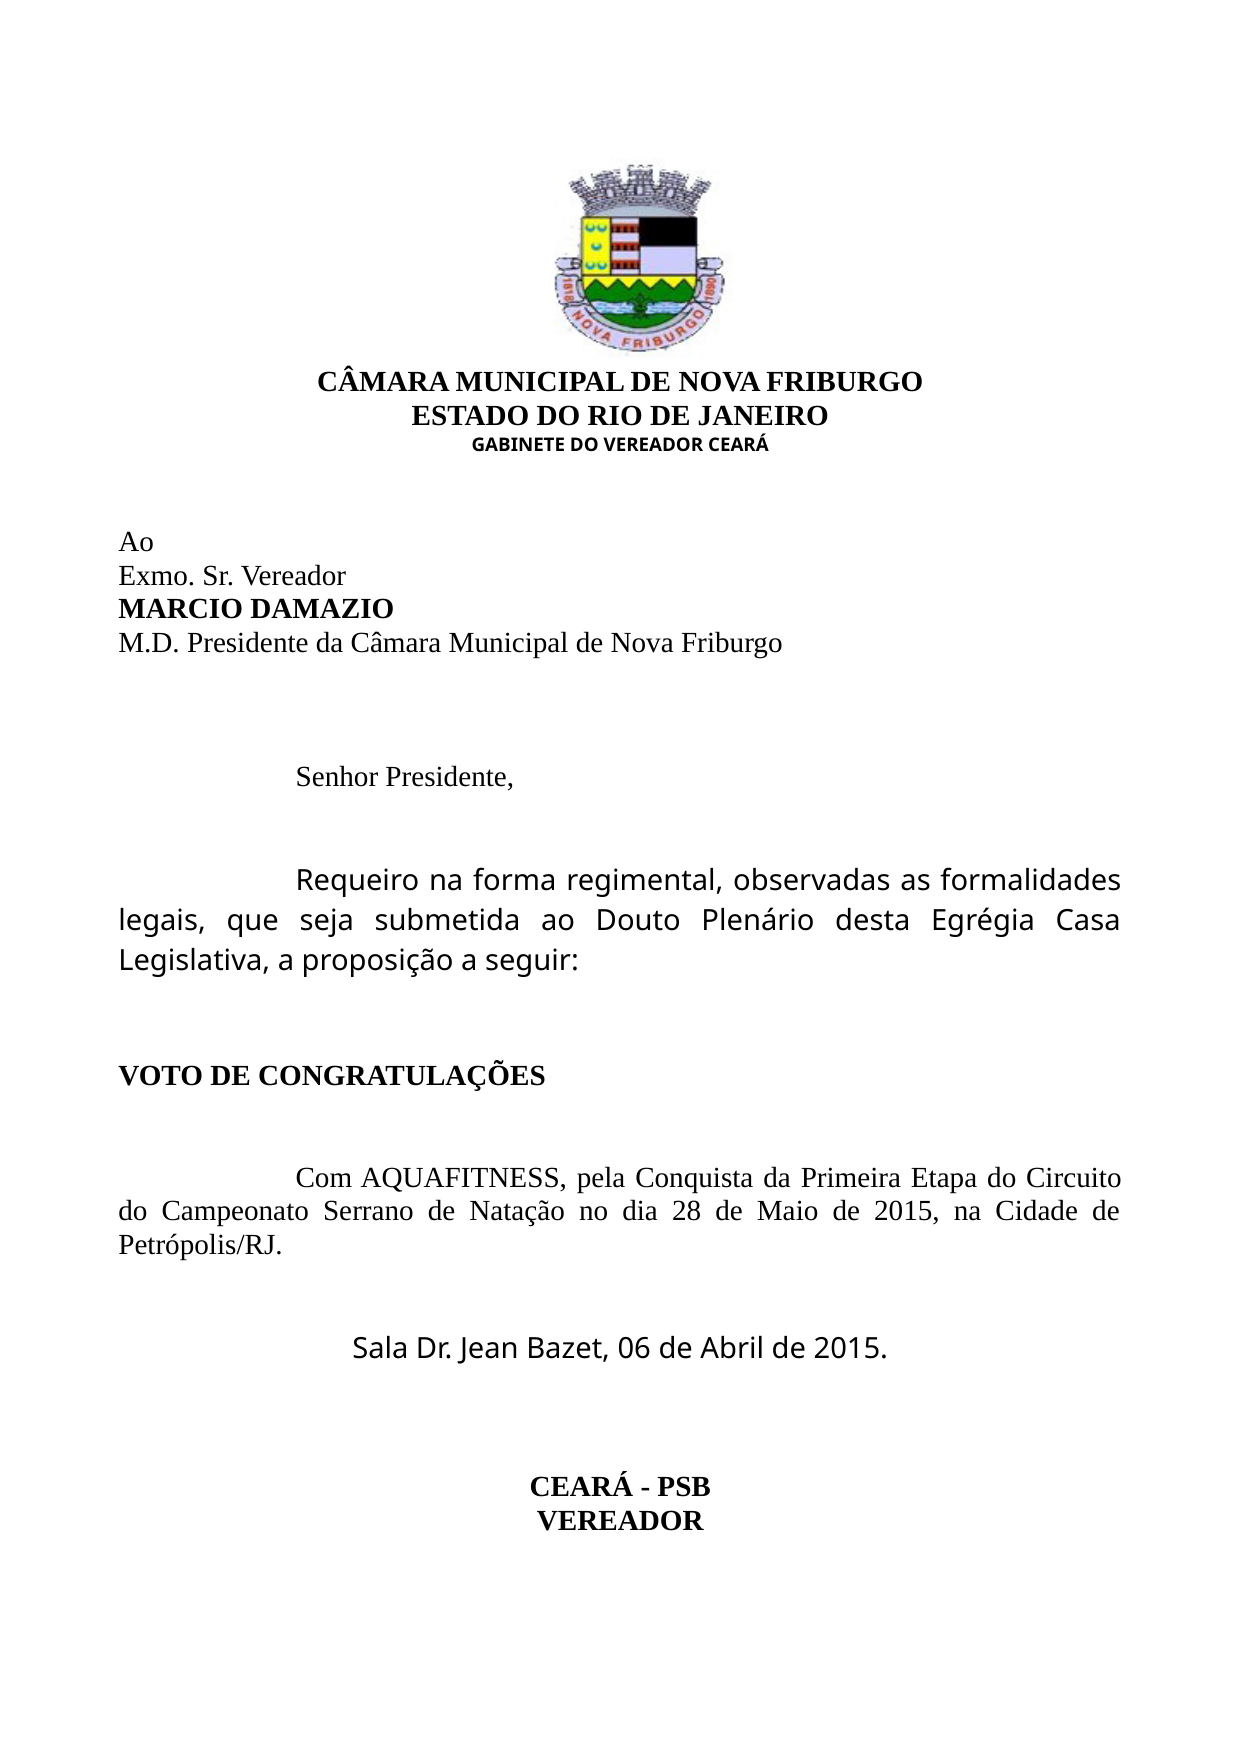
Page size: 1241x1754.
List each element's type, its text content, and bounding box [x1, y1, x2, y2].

text Requeiro na forma regimental, observadas as formalidades legais, que seja submetida ao Douto Plenário desta Egrégia Casa Legislativa, a proposição a seguir: [118, 859, 1122, 978]
text Exmo. Sr. Vereador [118, 558, 1122, 591]
text GABINETE DO VEREADOR CEARÁ [118, 431, 1122, 457]
text VEREADOR [118, 1503, 1122, 1537]
text VOTO DE CONGRATULAÇÕES [118, 1058, 1122, 1091]
text Ao [118, 524, 1122, 558]
text Senhor Presidente, [118, 759, 1122, 792]
text Sala Dr. Jean Bazet, 06 de Abril de 2015. [118, 1328, 1122, 1367]
text Com AQUAFITNESS, pela Conquista da Primeira Etapa do Circuito do Campeonato Serrano de Natação no dia 28 de Maio de 2015, na Cidade de Petrópolis/RJ. [118, 1160, 1122, 1261]
text MARCIO DAMAZIO [118, 591, 1122, 625]
text CEARÁ - PSB [118, 1469, 1122, 1503]
text ESTADO DO RIO DE JANEIRO [118, 398, 1122, 431]
text M.D. Presidente da Câmara Municipal de Nova Friburgo [118, 625, 1122, 658]
text CÂMARA MUNICIPAL DE NOVA FRIBURGO [118, 118, 1122, 398]
